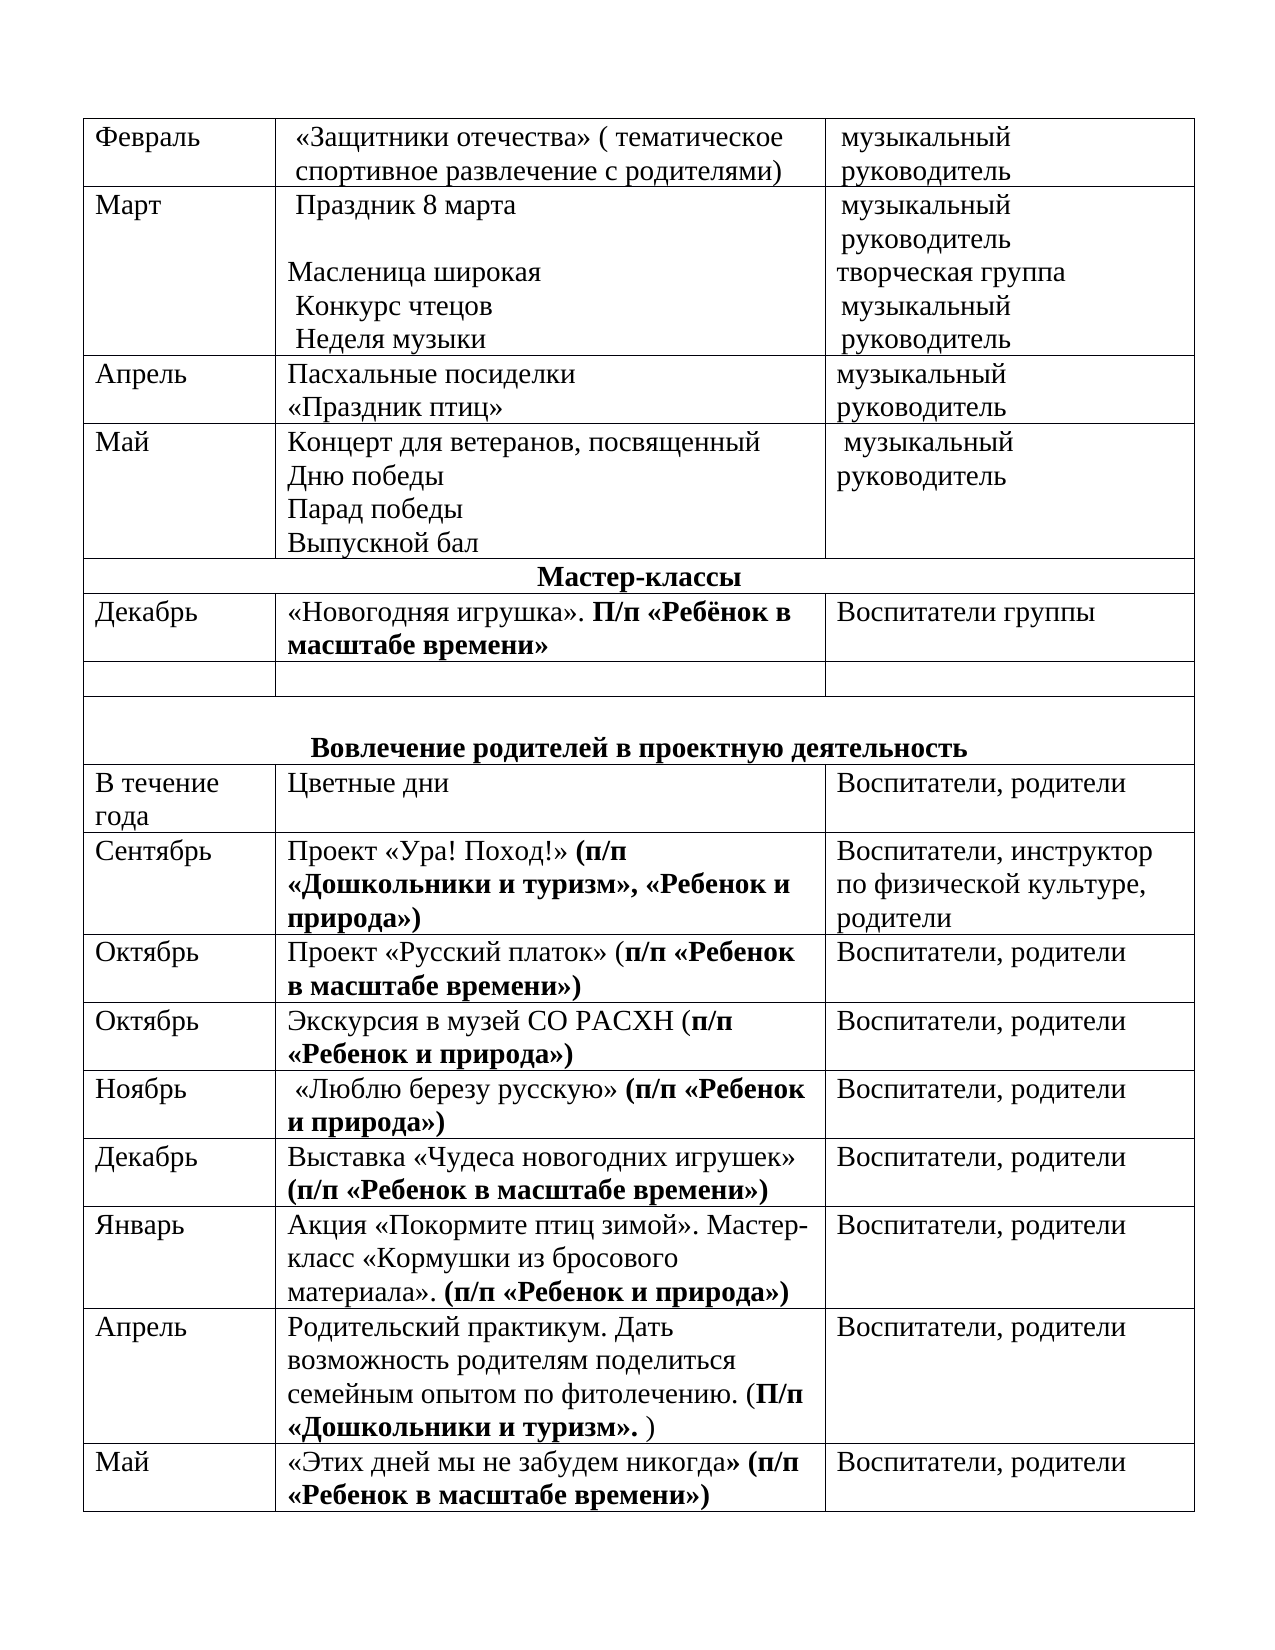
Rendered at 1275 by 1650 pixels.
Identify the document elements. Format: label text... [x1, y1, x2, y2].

table_cell Воспитатели, родители [826, 1139, 1194, 1206]
table_cell Праздник 8 марта Масленица широкая Конкурс чтецов Неделя музыки [276, 187, 825, 355]
table_cell Акция «Покормите птиц зимой». Мастер-класс «Кормушки из бросового материала». (п/п «Ребенок и природа») [276, 1207, 825, 1308]
table_cell Воспитатели, родители [826, 1071, 1194, 1138]
table_cell музыкальный руководитель [826, 119, 1194, 186]
table_cell Апрель [84, 356, 275, 423]
table_cell Январь [84, 1207, 275, 1308]
table_cell Сентябрь [84, 833, 275, 933]
table_cell Проект «Ура! Поход!» (п/п «Дошкольники и туризм», «Ребенок и природа») [276, 833, 825, 933]
table_cell Воспитатели, родители [826, 765, 1194, 832]
table_cell «Люблю березу русскую» (п/п «Ребенок и природа») [276, 1071, 825, 1138]
table_cell [276, 662, 825, 696]
table_cell Воспитатели, родители [826, 1003, 1194, 1070]
table_cell Воспитатели, родители [826, 935, 1194, 1002]
table_cell музыкальный руководитель творческая группа музыкальный руководитель [826, 187, 1194, 355]
table_cell В течение года [84, 765, 275, 832]
table_cell Воспитатели, родители [826, 1444, 1194, 1511]
table_cell Воспитатели группы [826, 594, 1194, 661]
table_cell Май [84, 1444, 275, 1511]
table_cell музыкальный руководитель [826, 424, 1194, 558]
table_cell «Новогодняя игрушка». П/п «Ребёнок в масштабе времени» [276, 594, 825, 661]
table_cell Апрель [84, 1309, 275, 1443]
table_cell Концерт для ветеранов, посвященный Дню победы Парад победы Выпускной бал [276, 424, 825, 558]
table_cell Воспитатели, инструктор по физической культуре, родители [826, 833, 1194, 933]
table_cell Мастер-классы [84, 559, 1194, 593]
table_cell Декабрь [84, 1139, 275, 1206]
table_cell [84, 662, 275, 696]
table_cell «Защитники отечества» ( тематическое спортивное развлечение с родителями) [276, 119, 825, 186]
table_cell Март [84, 187, 275, 355]
table_cell [826, 662, 1194, 696]
table_cell Февраль [84, 119, 275, 186]
table_cell Родительский практикум. Дать возможность родителям поделиться семейным опытом по фитолечению. (П/п «Дошкольники и туризм». ) [276, 1309, 825, 1443]
table_cell Пасхальные посиделки «Праздник птиц» [276, 356, 825, 423]
table_cell Воспитатели, родители [826, 1207, 1194, 1308]
table_cell музыкальный руководитель [826, 356, 1194, 423]
table_cell Октябрь [84, 935, 275, 1002]
table_cell Вовлечение родителей в проектную деятельность [84, 697, 1194, 764]
table_cell Цветные дни [276, 765, 825, 832]
table_cell Экскурсия в музей СО РАСХН (п/п «Ребенок и природа») [276, 1003, 825, 1070]
table_cell Декабрь [84, 594, 275, 661]
table_cell Октябрь [84, 1003, 275, 1070]
table_cell Воспитатели, родители [826, 1309, 1194, 1443]
table_cell «Этих дней мы не забудем никогда» (п/п «Ребенок в масштабе времени») [276, 1444, 825, 1511]
table_cell Проект «Русский платок» (п/п «Ребенок в масштабе времени») [276, 935, 825, 1002]
table_cell Выставка «Чудеса новогодних игрушек» (п/п «Ребенок в масштабе времени») [276, 1139, 825, 1206]
table_cell Май [84, 424, 275, 558]
table_cell Ноябрь [84, 1071, 275, 1138]
